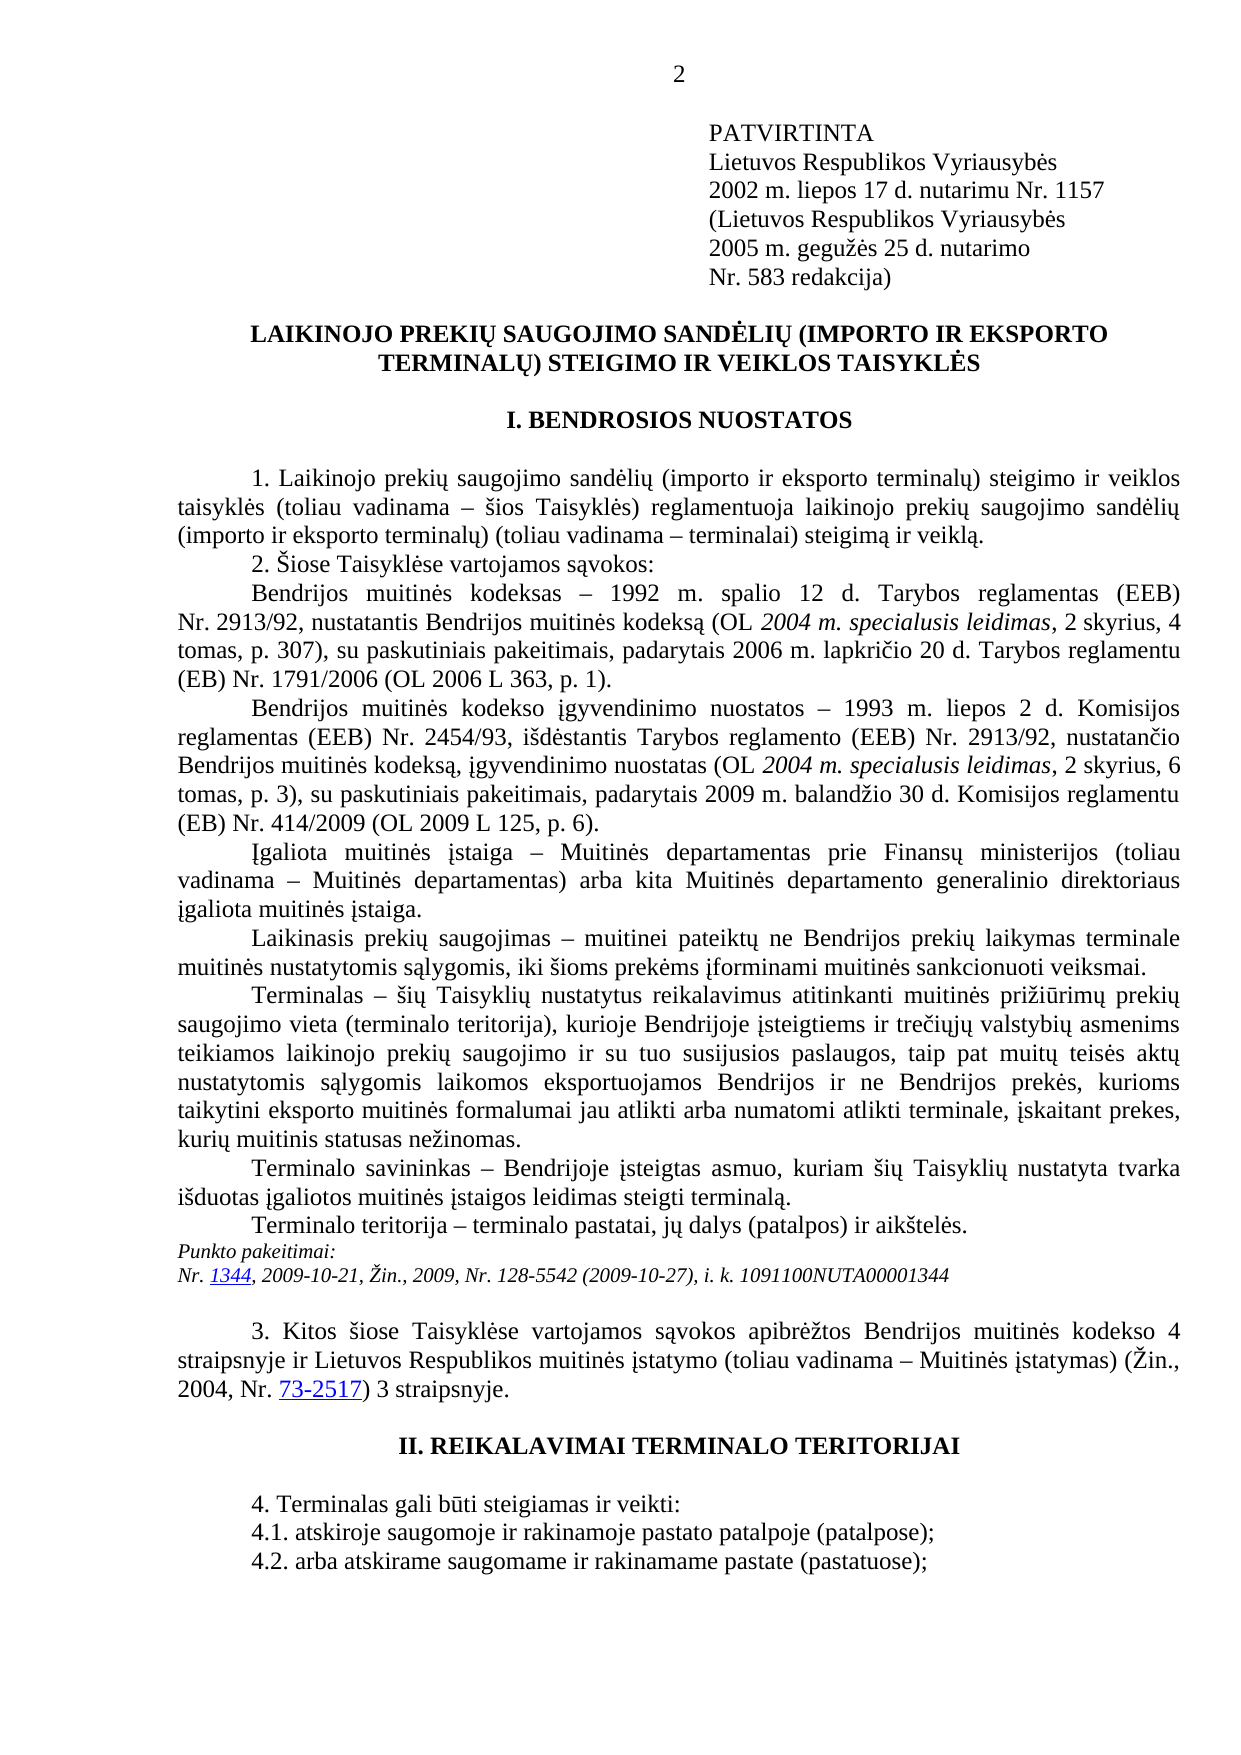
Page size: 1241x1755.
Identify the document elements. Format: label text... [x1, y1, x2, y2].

text (Lietuvos Respublikos Vyriausybės [177, 204, 1181, 233]
text 2. Šiose Taisyklėse vartojamos sąvokos: [177, 549, 1181, 578]
text 1. Laikinojo prekių saugojimo sandėlių (importo ir eksporto terminalų) steigimo ir veiklos taisyklės (toliau vadinama – šios Taisyklės) reglamentuoja laikinojo prekių saugojimo sandėlių (importo ir eksporto terminalų) (toliau vadinama – terminalai) steigimą ir veiklą. [177, 463, 1181, 549]
text II. REIKALAVIMAI TERMINALO TERITORIJAI [177, 1431, 1181, 1460]
text 3. Kitos šiose Taisyklėse vartojamos sąvokos apibrėžtos Bendrijos muitinės kodekso 4 straipsnyje ir Lietuvos Respublikos muitinės įstatymo (toliau vadinama – Muitinės įstatymas) (Žin., 2004, Nr. 73-2517) 3 straipsnyje. [177, 1316, 1181, 1402]
text Nr. 1344, 2009-10-21, Žin., 2009, Nr. 128-5542 (2009-10-27), i. k. 1091100NUTA00001344 [177, 1263, 1181, 1287]
text Lietuvos Respublikos Vyriausybės [177, 147, 1181, 176]
text Terminalo teritorija – terminalo pastatai, jų dalys (patalpos) ir aikštelės. [177, 1211, 1181, 1239]
text Punkto pakeitimai: [177, 1239, 1181, 1263]
text LAIKINOJO PREKIŲ SAUGOJIMO SANDĖLIŲ (IMPORTO IR EKSPORTO TERMINALŲ) STEIGIMO IR VEIKLOS TAISYKLĖS [177, 319, 1181, 377]
text Terminalo savininkas – Bendrijoje įsteigtas asmuo, kuriam šių Taisyklių nustatyta tvarka išduotas įgaliotos muitinės įstaigos leidimas steigti terminalą. [177, 1153, 1181, 1211]
text 2002 m. liepos 17 d. nutarimu Nr. 1157 [177, 176, 1181, 204]
text Įgaliota muitinės įstaiga – Muitinės departamentas prie Finansų ministerijos (toliau vadinama – Muitinės departamentas) arba kita Muitinės departamento generalinio direktoriaus įgaliota muitinės įstaiga. [177, 837, 1181, 923]
text Nr. 583 redakcija) [177, 262, 1181, 291]
text 4. Terminalas gali būti steigiamas ir veikti: [177, 1489, 1181, 1517]
text Bendrijos muitinės kodeksas – 1992 m. spalio 12 d. Tarybos reglamentas (EEB) Nr. 2913/92, nustatantis Bendrijos muitinės kodeksą (OL 2004 m. specialusis leidimas, 2 skyrius, 4 tomas, p. 307), su paskutiniais pakeitimais, padarytais 2006 m. lapkričio 20 d. Tarybos reglamentu (EB) Nr. 1791/2006 (OL 2006 L 363, p. 1). [177, 578, 1181, 693]
text Bendrijos muitinės kodekso įgyvendinimo nuostatos – 1993 m. liepos 2 d. Komisijos reglamentas (EEB) Nr. 2454/93, išdėstantis Tarybos reglamento (EEB) Nr. 2913/92, nustatančio Bendrijos muitinės kodeksą, įgyvendinimo nuostatas (OL 2004 m. specialusis leidimas, 2 skyrius, 6 tomas, p. 3), su paskutiniais pakeitimais, padarytais 2009 m. balandžio 30 d. Komisijos reglamentu (EB) Nr. 414/2009 (OL 2009 L 125, p. 6). [177, 693, 1181, 837]
text 4.2. arba atskirame saugomame ir rakinamame pastate (pastatuose); [177, 1546, 1181, 1575]
text PATVIRTINTA [709, 118, 1181, 147]
text I. BENDROSIOS NUOSTATOS [177, 406, 1181, 434]
text Terminalas – šių Taisyklių nustatytus reikalavimus atitinkanti muitinės prižiūrimų prekių saugojimo vieta (terminalo teritorija), kurioje Bendrijoje įsteigtiems ir trečiųjų valstybių asmenims teikiamos laikinojo prekių saugojimo ir su tuo susijusios paslaugos, taip pat muitų teisės aktų nustatytomis sąlygomis laikomos eksportuojamos Bendrijos ir ne Bendrijos prekės, kurioms taikytini eksporto muitinės formalumai jau atlikti arba numatomi atlikti terminale, įskaitant prekes, kurių muitinis statusas nežinomas. [177, 981, 1181, 1153]
text Laikinasis prekių saugojimas – muitinei pateiktų ne Bendrijos prekių laikymas terminale muitinės nustatytomis sąlygomis, iki šioms prekėms įforminami muitinės sankcionuoti veiksmai. [177, 923, 1181, 981]
text 4.1. atskiroje saugomoje ir rakinamoje pastato patalpoje (patalpose); [177, 1517, 1181, 1546]
text 2005 m. gegužės 25 d. nutarimo [177, 233, 1181, 262]
